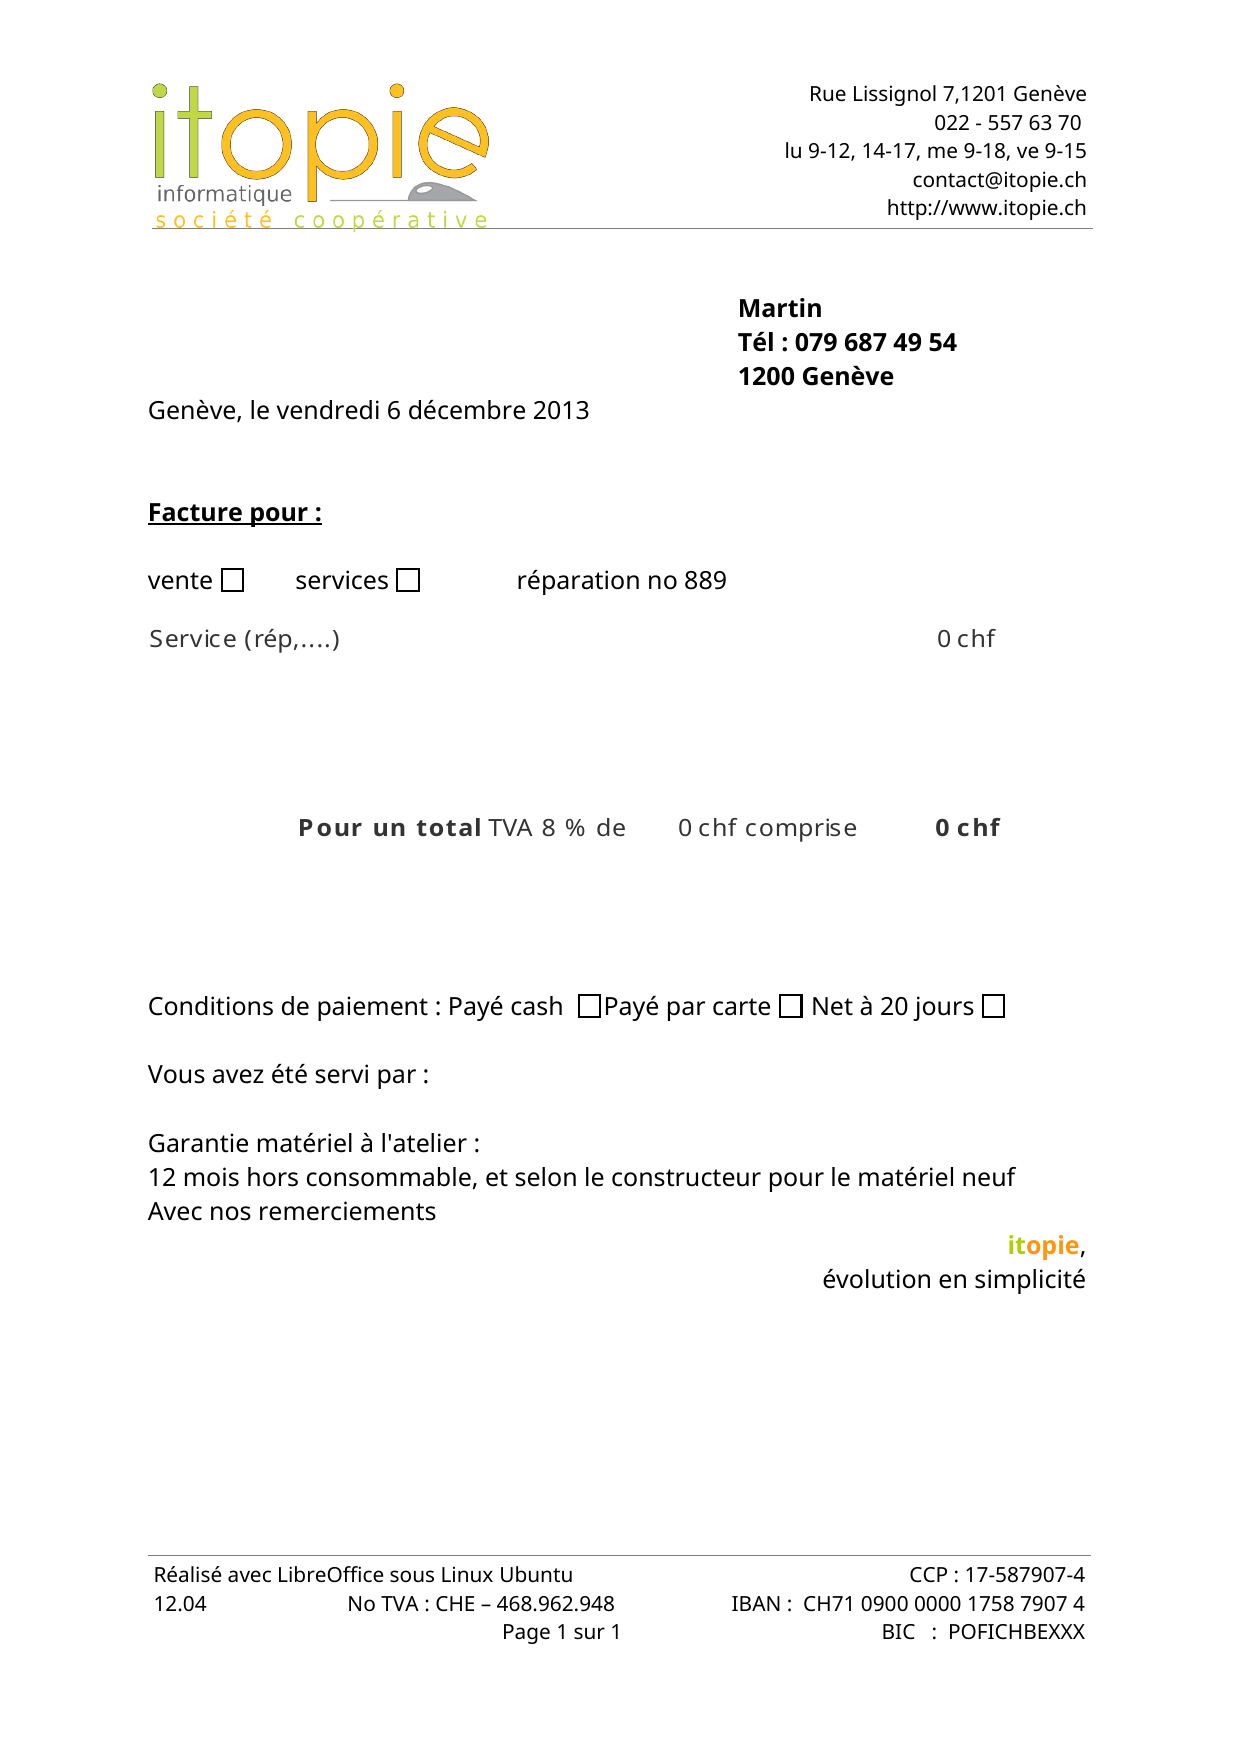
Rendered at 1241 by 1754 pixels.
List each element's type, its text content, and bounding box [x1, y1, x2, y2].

text Garantie matériel à l'atelier : [148, 1125, 1093, 1159]
text Avec nos remerciements [148, 1193, 1093, 1227]
text 1200 Genève [148, 358, 1093, 392]
text Genève, le vendredi 6 décembre 2013 [148, 392, 1093, 427]
text itopie, [148, 1227, 1093, 1262]
picture [138, 72, 500, 244]
text Martin [148, 290, 1093, 324]
text évolution en simplicité [148, 1262, 1093, 1296]
text Tél : 079 687 49 54 [148, 324, 1093, 358]
text Vous avez été servi par : [148, 1057, 1093, 1091]
text 12 mois hors consommable, et selon le constructeur pour le matériel neuf [148, 1159, 1093, 1193]
text Conditions de paiement : Payé cash Payé par carte Net à 20 jours [148, 989, 1093, 1023]
text vente services réparation no 889 [148, 563, 1093, 597]
text Facture pour : [148, 495, 1093, 529]
